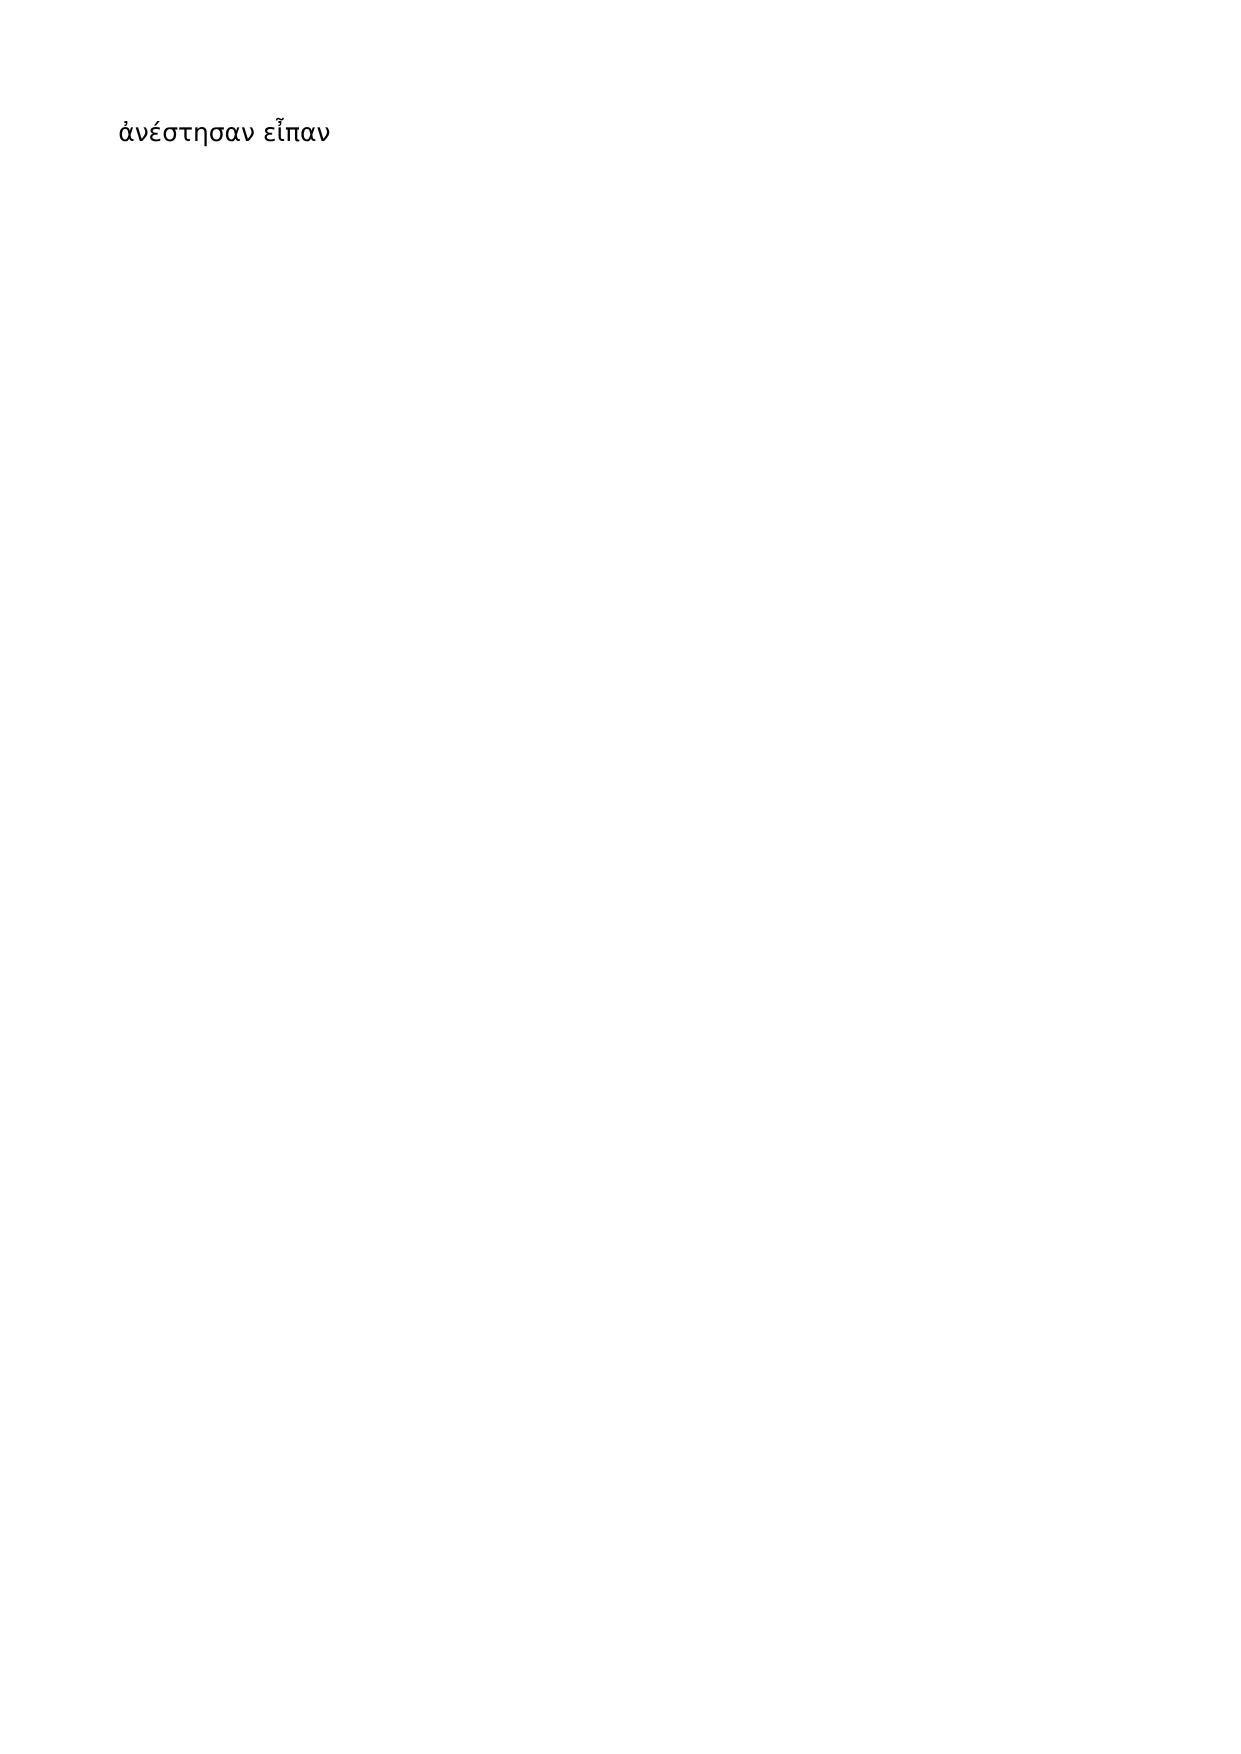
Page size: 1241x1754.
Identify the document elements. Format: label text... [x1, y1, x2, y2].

text ἀνέστησαν εἶπαν [118, 118, 1122, 147]
